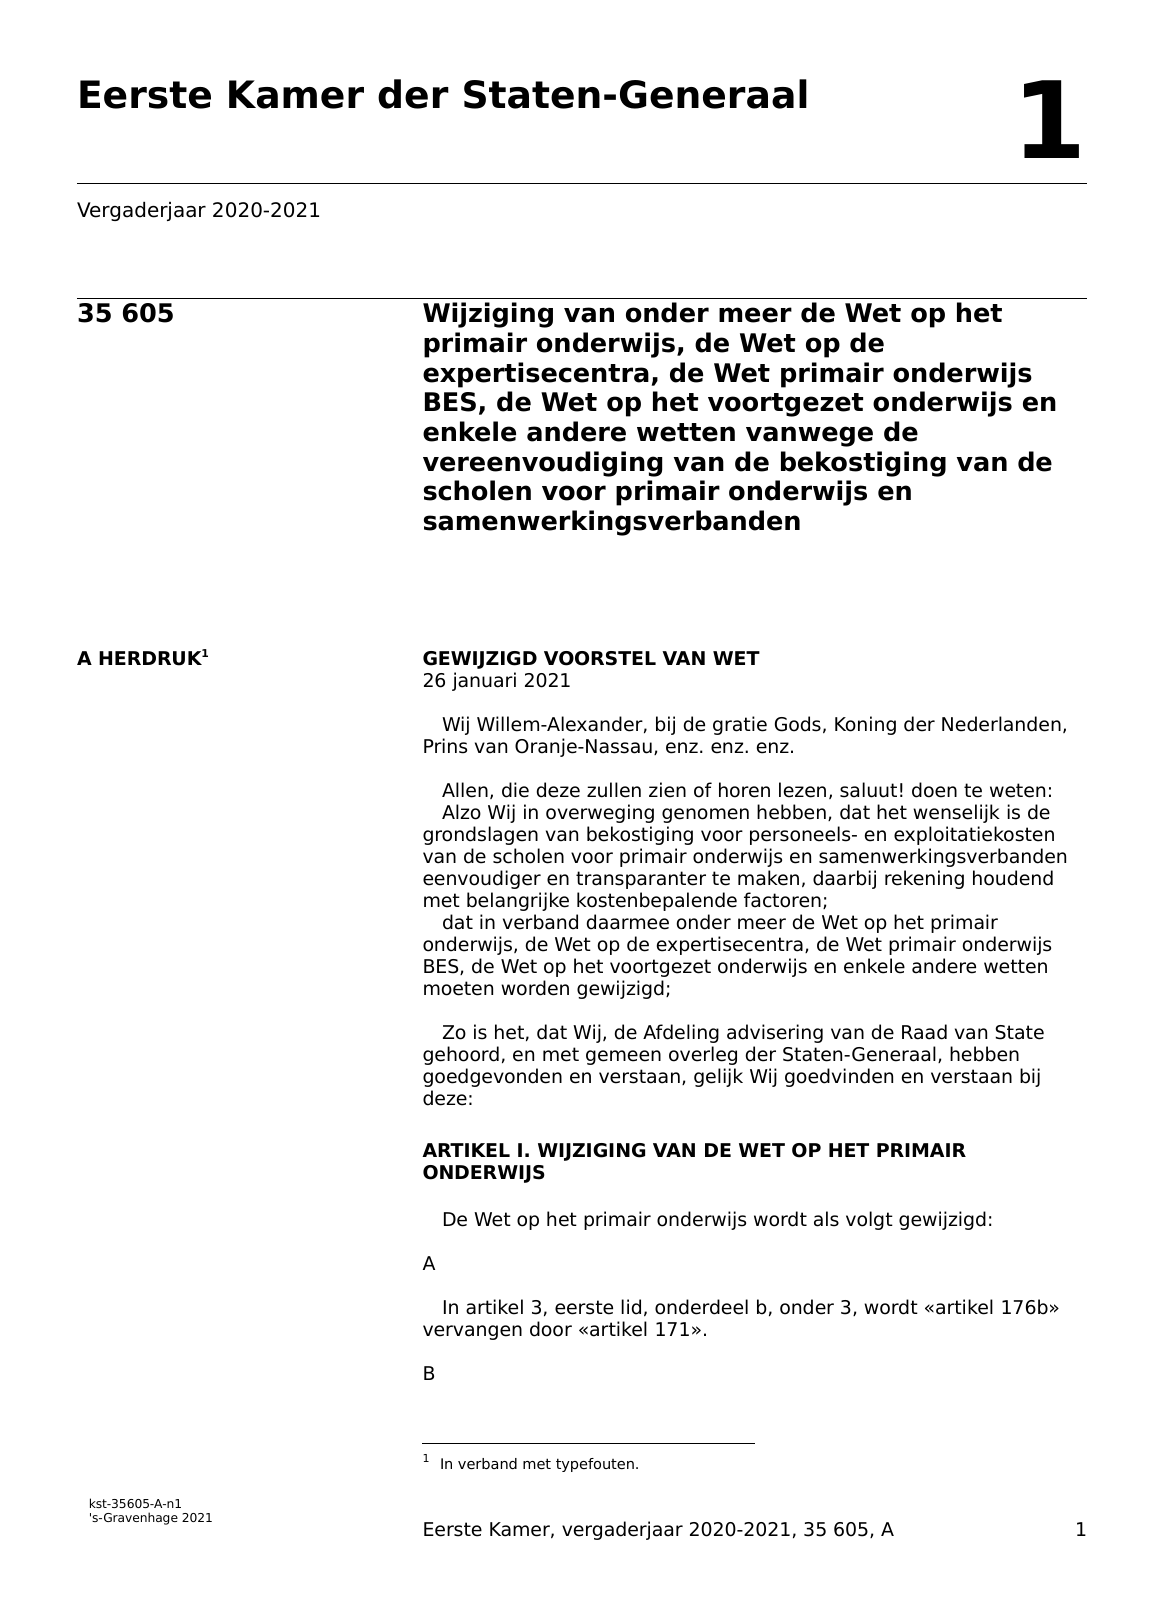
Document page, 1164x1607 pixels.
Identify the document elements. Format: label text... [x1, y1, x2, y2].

text Alzo Wij in overweging genomen hebben, dat het wenselijk is de grondslagen van bekostiging voor personeels- en exploitatiekosten van de scholen voor primair onderwijs en samenwerkingsverbanden eenvoudiger en transparanter te maken, daarbij rekening houdend met belangrijke kostenbepalende factoren; [422, 802, 1087, 912]
text dat in verband daarmee onder meer de Wet op het primair onderwijs, de Wet op de expertisecentra, de Wet primair onderwijs BES, de Wet op het voortgezet onderwijs en enkele andere wetten moeten worden gewijzigd; [422, 912, 1087, 999]
text kst-35605-A-n1 [88, 1497, 323, 1511]
text In verband met typefouten. [422, 1452, 1087, 1474]
subtitle ARTIKEL I. WIJZIGING VAN DE WET OP HET PRIMAIR ONDERWIJS [422, 1140, 1087, 1184]
text In artikel 3, eerste lid, onderdeel b, onder 3, wordt «artikel 176b» vervangen door «artikel 171». [422, 1297, 1087, 1341]
text Allen, die deze zullen zien of horen lezen, saluut! doen te weten: [422, 780, 1087, 802]
text 's-Gravenhage 2021 [88, 1511, 323, 1525]
table_cell Vergaderjaar 2020-2021 [77, 184, 1087, 298]
text 26 januari 2021 [422, 669, 1087, 691]
text Zo is het, dat Wij, de Afdeling advisering van de Raad van State gehoord, en met gemeen overleg der Staten-Generaal, hebben goedgevonden en verstaan, gelijk Wij goedvinden en verstaan bij deze: [422, 1022, 1087, 1110]
text B [422, 1363, 1087, 1385]
text Wij Willem-Alexander, bij de gratie Gods, Koning der Nederlanden, Prins van Oranje-Nassau, enz. enz. enz. [422, 714, 1087, 758]
table_header Eerste Kamer der Staten-Generaal [77, 59, 886, 183]
table_header 1 [886, 59, 1087, 183]
text A [422, 1253, 1087, 1275]
text De Wet op het primair onderwijs wordt als volgt gewijzigd: [422, 1209, 1087, 1231]
subtitle A HERDRUK GEWIJZIGD VOORSTEL VAN WET [77, 647, 1087, 669]
subtitle 35 605 Wijziging van onder meer de Wet op het primair onderwijs, de Wet op de expertisecentra, de Wet primair onderwijs BES, de Wet op het voortgezet onderwijs en enkele andere wetten vanwege de vereenvoudiging van de bekostiging van de scholen voor primair onderwijs en samenwerkingsverbanden [77, 299, 1087, 536]
